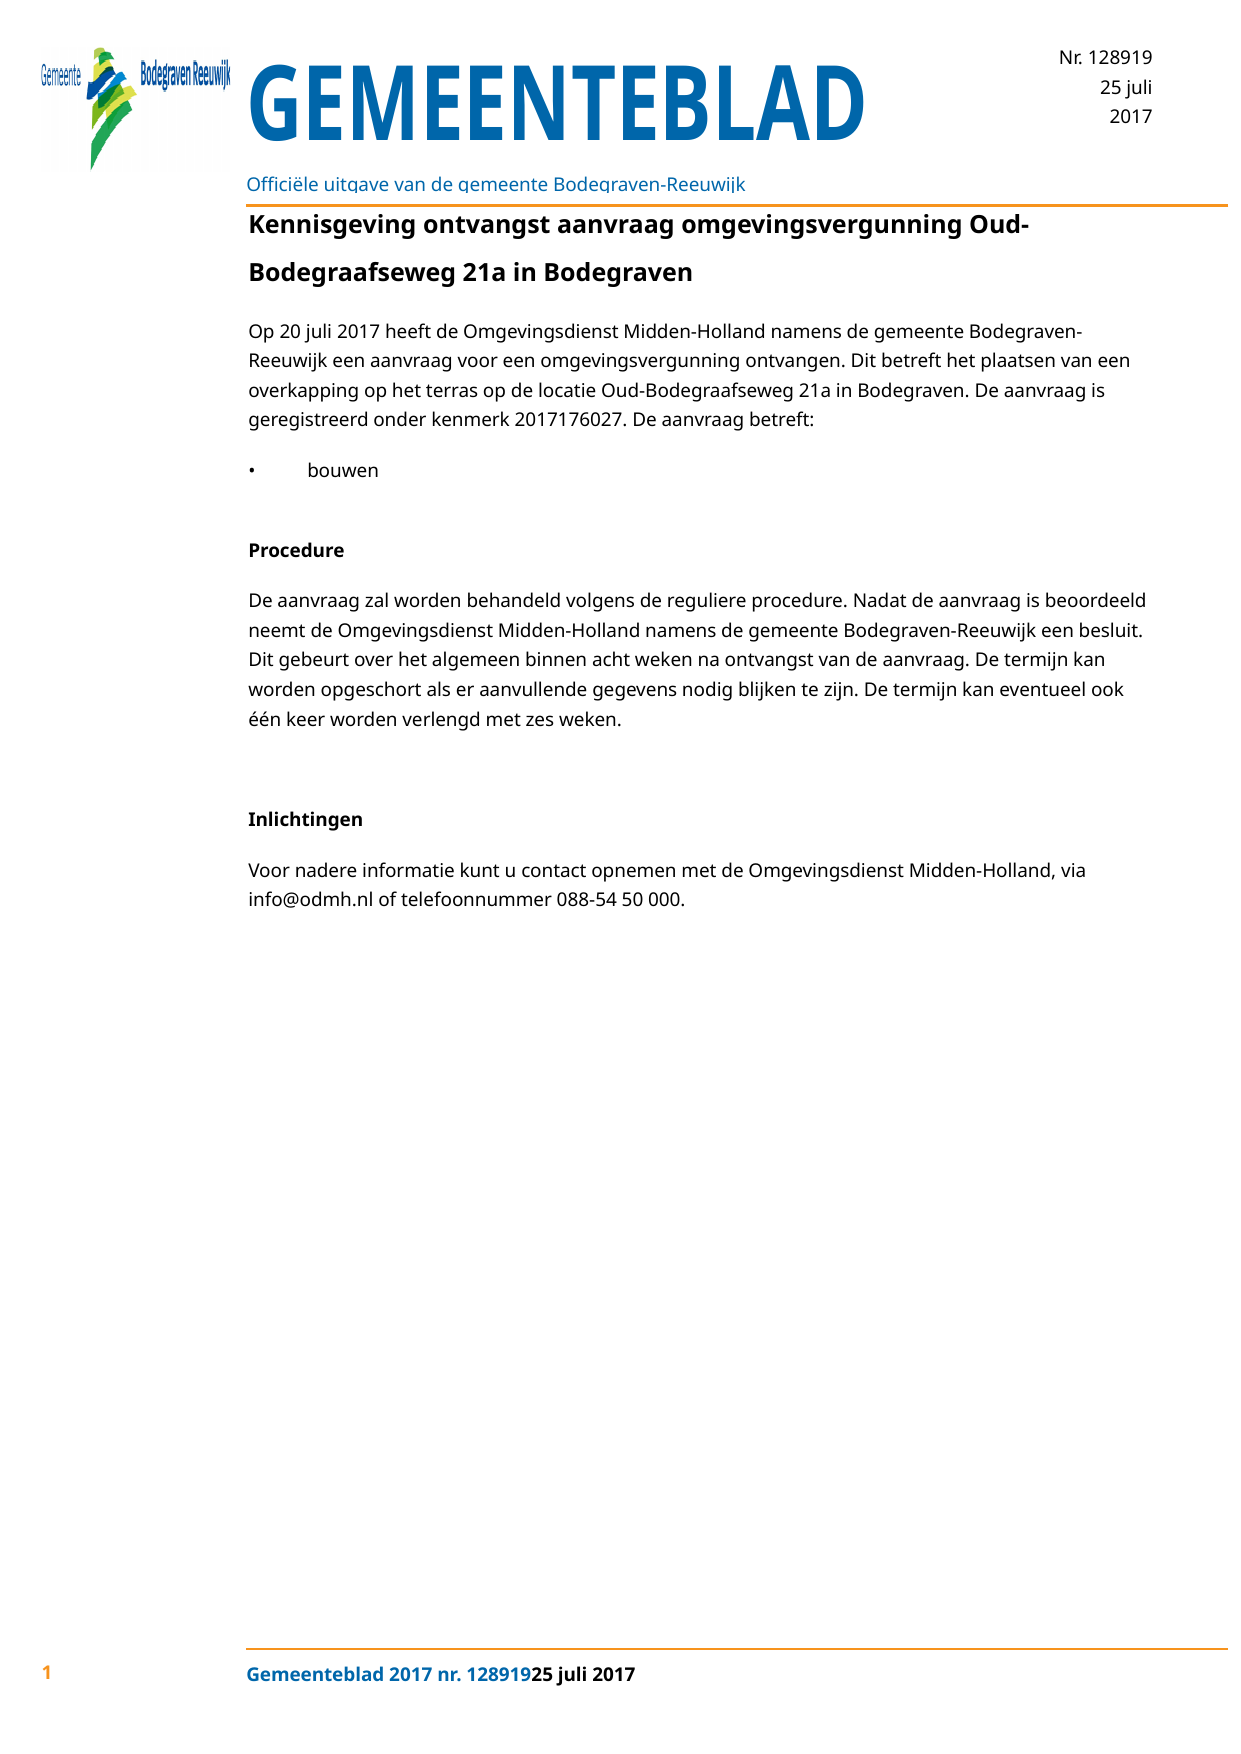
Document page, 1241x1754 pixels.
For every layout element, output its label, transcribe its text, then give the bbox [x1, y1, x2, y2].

picture [41, 47, 231, 172]
text Procedure [248, 537, 1152, 563]
text Voor nadere informatie kunt u contact opnemen met de Omgevingsdienst Midden-Holland, via info@odmh.nl of telefoonnummer 088-54 50 000. [248, 857, 1152, 912]
text De aanvraag zal worden behandeld volgens de reguliere procedure. Nadat de aanvraag is beoordeeld neemt de Omgevingsdienst Midden-Holland namens de gemeente Bodegraven-Reeuwijk een besluit. Dit gebeurt over het algemeen binnen acht weken na ontvangst van de aanvraag. De termijn kan worden opgeschort als er aanvullende gegevens nodig blijken te zijn. De termijn kan eventueel ook één keer worden verlengd met zes weken. [248, 587, 1152, 732]
text Kennisgeving ontvangst aanvraag omgevingsvergunning Oud-Bodegraafseweg 21a in Bodegraven [248, 207, 1152, 288]
text Inlichtingen [248, 807, 1152, 832]
list bouwen [248, 457, 1152, 483]
text Op 20 juli 2017 heeft de Omgevingsdienst Midden-Holland namens de gemeente Bodegraven-Reeuwijk een aanvraag voor een omgevingsvergunning ontvangen. Dit betreft het plaatsen van een overkapping op het terras op de locatie Oud-Bodegraafseweg 21a in Bodegraven. De aanvraag is geregistreerd onder kenmerk 2017176027. De aanvraag betreft: [248, 318, 1152, 432]
